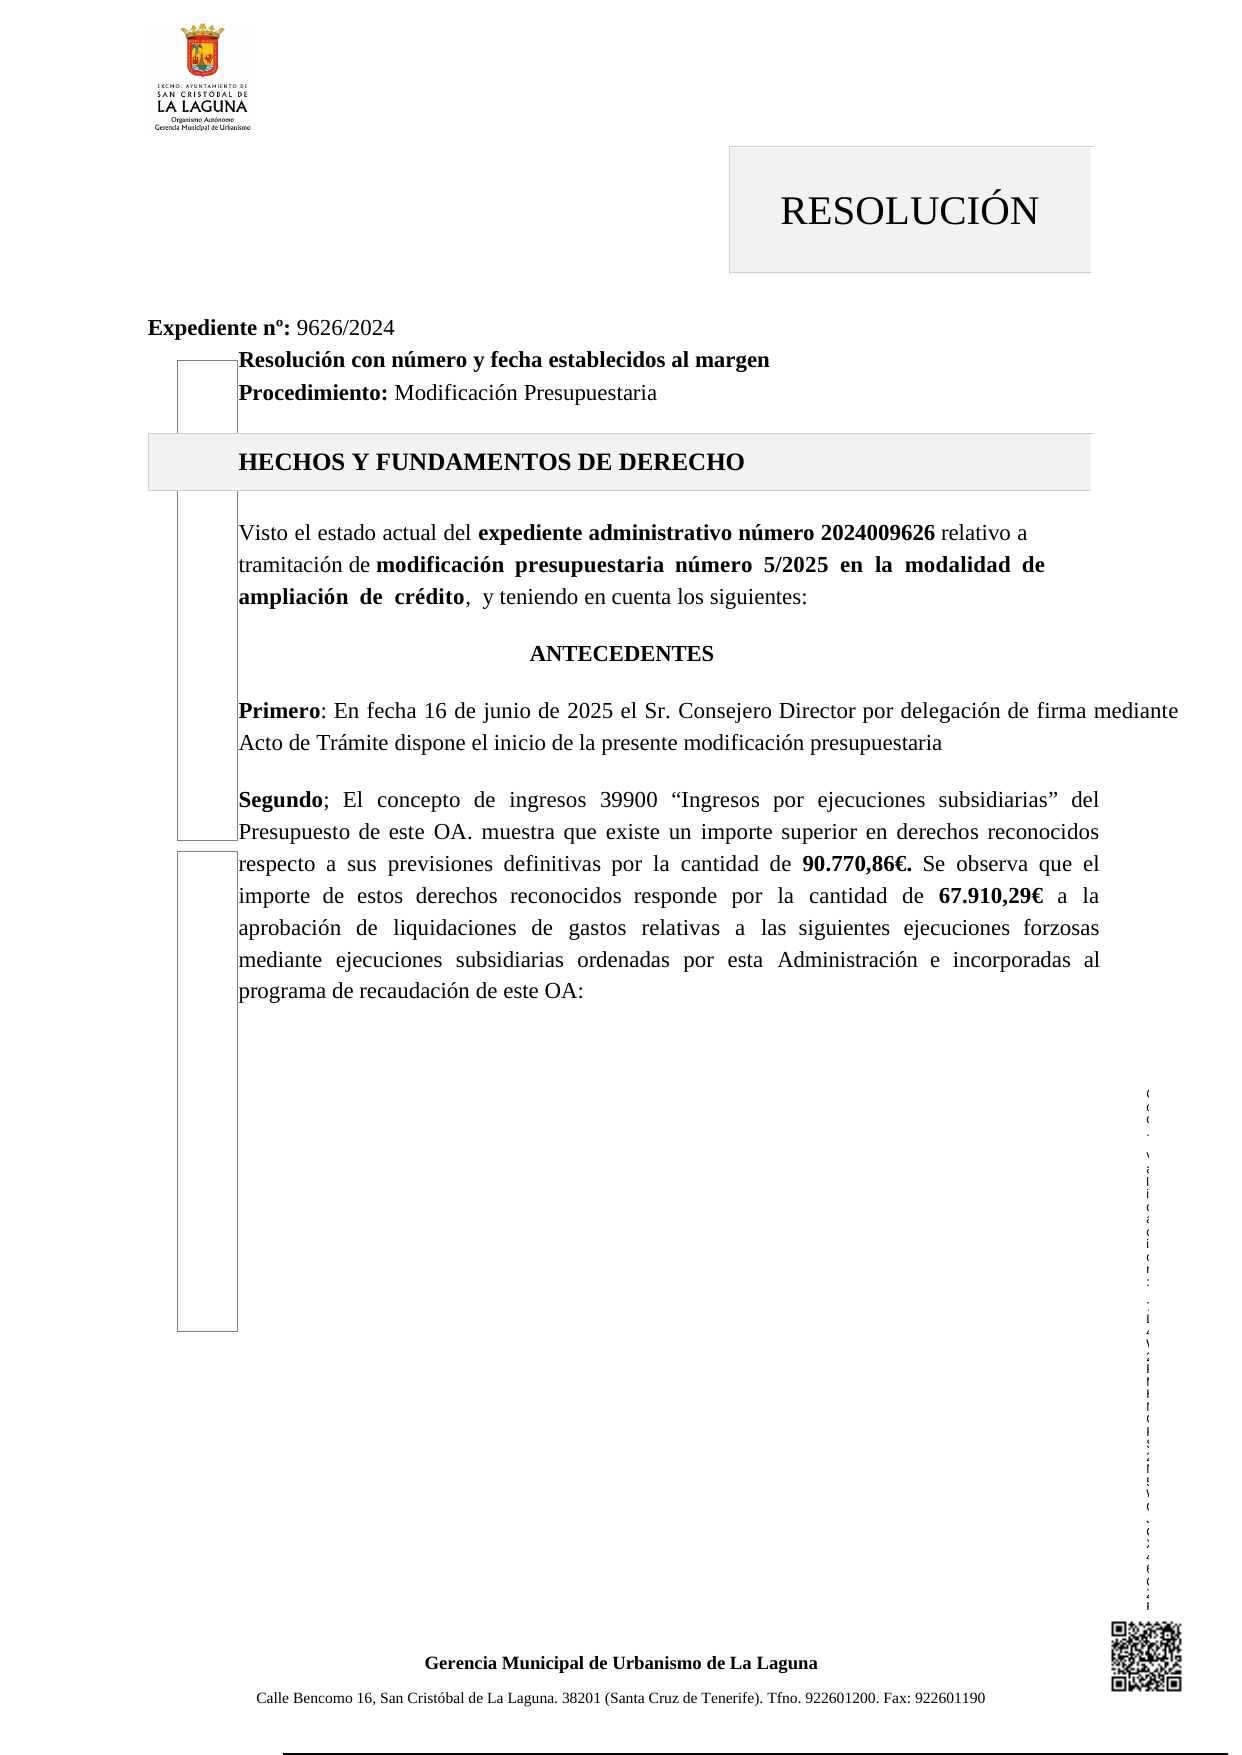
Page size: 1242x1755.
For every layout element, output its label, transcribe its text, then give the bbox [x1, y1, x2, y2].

text Segundo; El concepto de ingresos 39900 “Ingresos por ejecuciones subsidiarias” del Presupuesto de este OA. muestra que existe un importe superior en derechos reconocidos respecto a sus previsiones definitivas por la cantidad de 90.770,86€. Se observa que el importe de estos derechos reconocidos responde por la cantidad de 67.910,29€ a la aprobación de liquidaciones de gastos relativas a las siguientes ejecuciones forzosas mediante ejecuciones subsidiarias ordenadas por esta Administración e incorporadas al programa de recaudación de este OA: [1144, 1086, 1186, 1610]
text [178, 378, 237, 404]
text Visto el estado actual del expediente administrativo número 2024009626 relativo a tramitación de modificación presupuestaria número 5/2025 en la modalidad de ampliación de crédito, y teniendo en cuenta los siguientes: [238, 519, 1100, 609]
text RESOLUCIÓN [1091, 186, 1198, 232]
text ANTECEDENTES [523, 640, 721, 666]
text Acto de Trámite dispone el inicio de la presente modificación presupuestaria [238, 729, 1198, 755]
text HECHOS Y FUNDAMENTOS DE DERECHO [1091, 447, 1198, 476]
text Procedimiento: Modificación Presupuestaria [238, 378, 1198, 404]
text Segundo; El concepto de ingresos 39900 “Ingresos por ejecuciones subsidiarias” del Presupuesto de este OA. muestra que existe un importe superior en derechos reconocidos respecto a sus previsiones definitivas por la cantidad de 90.770,86€. Se observa que el importe de estos derechos reconocidos responde por la cantidad de 67.910,29€ a la aprobación de liquidaciones de gastos relativas a las siguientes ejecuciones forzosas mediante ejecuciones subsidiarias ordenadas por esta Administración e incorporadas al programa de recaudación de este OA: [148, 786, 1100, 1004]
text Primero: En fecha 16 de junio de 2025 el Sr. Consejero Director por delegación de firma mediante [238, 697, 1198, 723]
text Expediente nº: 9626/2024 [148, 314, 1198, 340]
text [178, 729, 237, 755]
text Resolución con número y fecha establecidos al margen [148, 346, 1198, 372]
text [178, 519, 237, 609]
